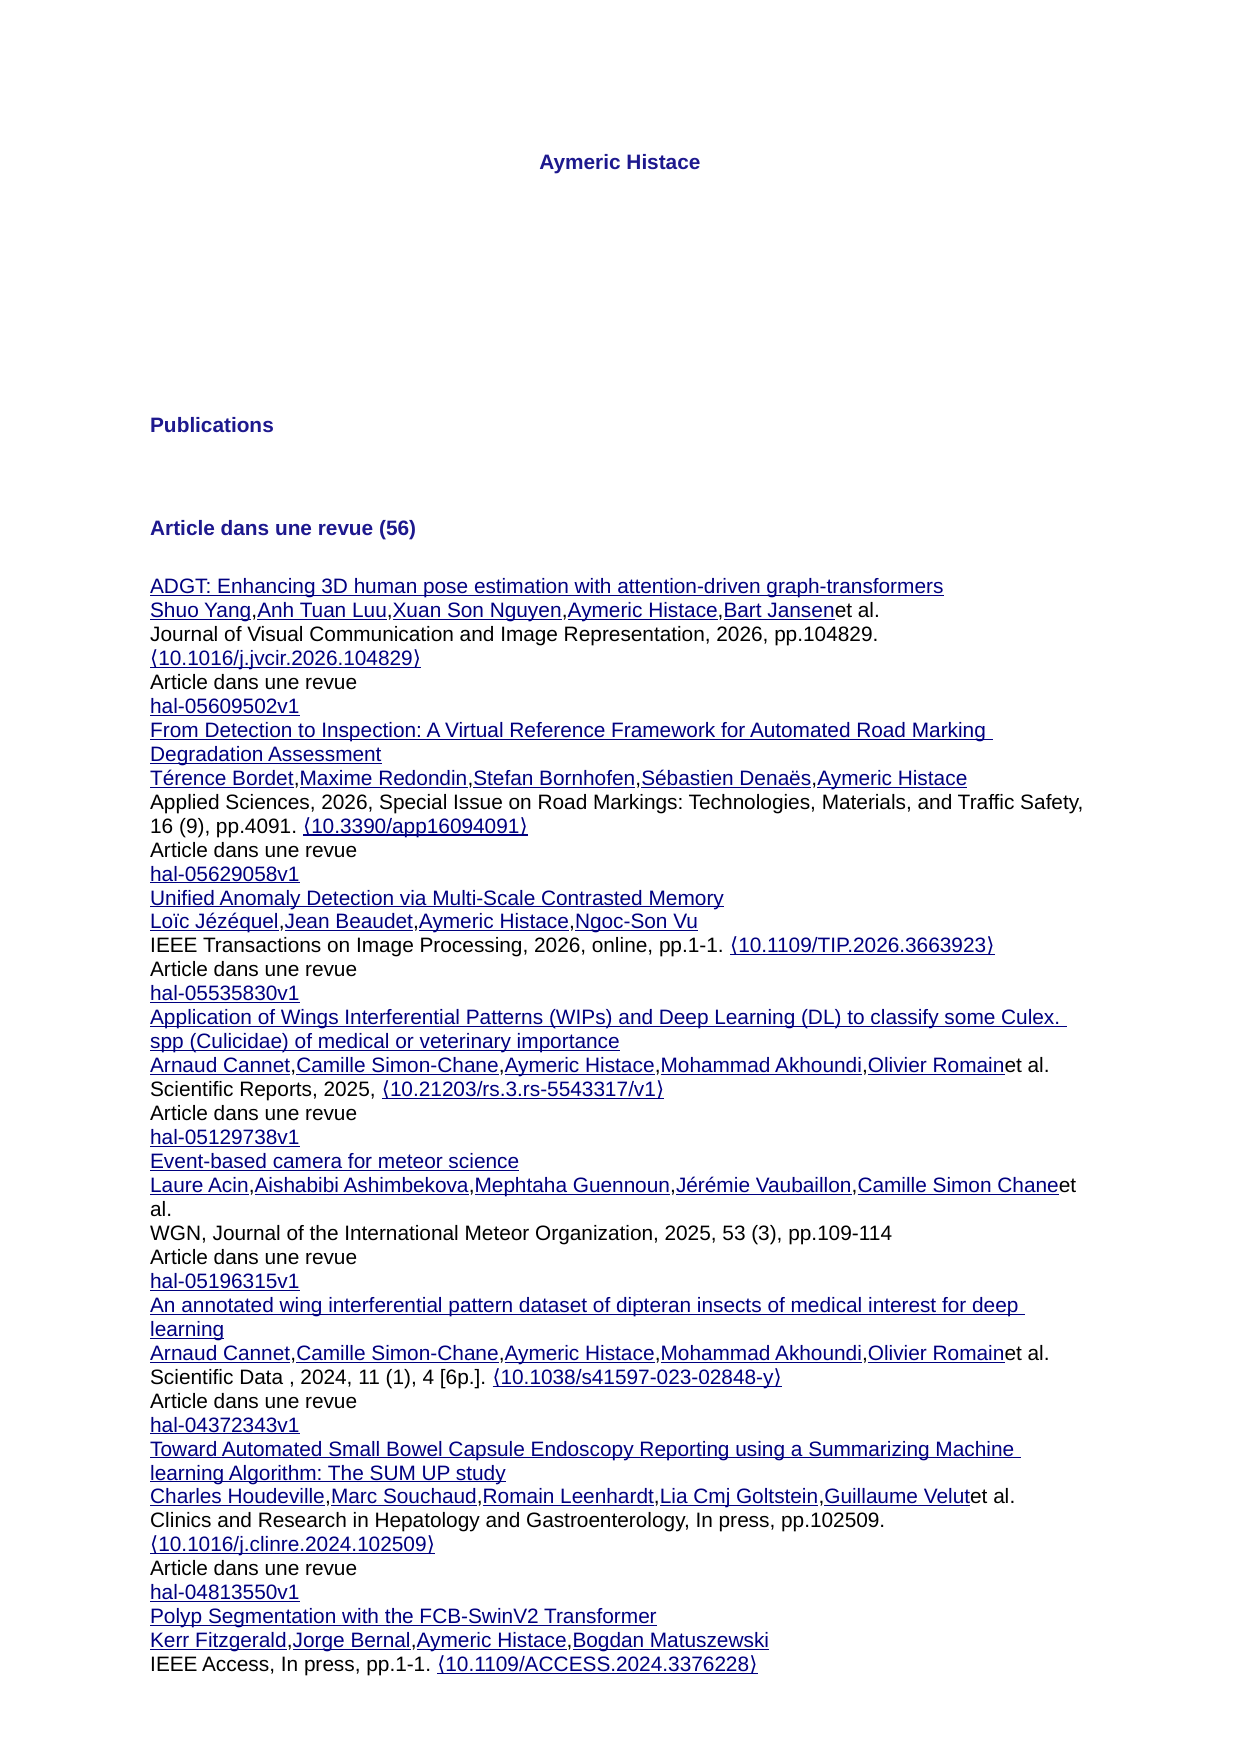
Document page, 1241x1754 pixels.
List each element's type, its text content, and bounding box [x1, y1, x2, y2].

subtitle Publications [150, 412, 1090, 436]
table_cell From Detection to Inspection: A Virtual Reference Framework for Automated Road Marking Degradation Assessment Térence Bordet,Maxime Redondin,Stefan Bornhofen,Sébastien Denaës,Aymeric Histace Applied Sciences, 2026, Special Issue on Road Markings: Technologies, Materials, and Traffic Safety, 16 (9), pp.4091. ⟨10.3390/app16094091⟩ Article dans une revue hal-05629058v1 [150, 718, 1090, 885]
table_cell An annotated wing interferential pattern dataset of dipteran insects of medical interest for deep learning Arnaud Cannet,Camille Simon-Chane,Aymeric Histace,Mohammad Akhoundi,Olivier Romainet al. Scientific Data , 2024, 11 (1), 4 [6p.]. ⟨10.1038/s41597-023-02848-y⟩ Article dans une revue hal-04372343v1 [150, 1293, 1090, 1436]
table_cell Application of Wings Interferential Patterns (WIPs) and Deep Learning (DL) to classify some Culex. spp (Culicidae) of medical or veterinary importance Arnaud Cannet,Camille Simon-Chane,Aymeric Histace,Mohammad Akhoundi,Olivier Romainet al. Scientific Reports, 2025, ⟨10.21203/rs.3.rs-5543317/v1⟩ Article dans une revue hal-05129738v1 [150, 1005, 1090, 1149]
subtitle Article dans une revue (56) [150, 516, 1090, 539]
table_header ADGT: Enhancing 3D human pose estimation with attention-driven graph-transformers Shuo Yang,Anh Tuan Luu,Xuan Son Nguyen,Aymeric Histace,Bart Jansenet al. Journal of Visual Communication and Image Representation, 2026, pp.104829. ⟨10.1016/j.jvcir.2026.104829⟩ Article dans une revue hal-05609502v1 [150, 574, 1090, 718]
table_cell Toward Automated Small Bowel Capsule Endoscopy Reporting using a Summarizing Machine learning Algorithm: The SUM UP study Charles Houdeville,Marc Souchaud,Romain Leenhardt,Lia Cmj Goltstein,Guillaume Velutet al. Clinics and Research in Hepatology and Gastroenterology, In press, pp.102509. ⟨10.1016/j.clinre.2024.102509⟩ Article dans une revue hal-04813550v1 [150, 1436, 1090, 1604]
table_cell Unified Anomaly Detection via Multi-Scale Contrasted Memory Loïc Jézéquel,Jean Beaudet,Aymeric Histace,Ngoc-Son Vu IEEE Transactions on Image Processing, 2026, online, pp.1-1. ⟨10.1109/TIP.2026.3663923⟩ Article dans une revue hal-05535830v1 [150, 885, 1090, 1005]
subtitle Aymeric Histace [150, 150, 1090, 174]
table_cell Event-based camera for meteor science Laure Acin,Aishabibi Ashimbekova,Mephtaha Guennoun,Jérémie Vaubaillon,Camille Simon Chaneet al. WGN, Journal of the International Meteor Organization, 2025, 53 (3), pp.109-114 Article dans une revue hal-05196315v1 [150, 1149, 1090, 1293]
table_cell Polyp Segmentation with the FCB-SwinV2 Transformer Kerr Fitzgerald,Jorge Bernal,Aymeric Histace,Bogdan Matuszewski IEEE Access, In press, pp.1-1. ⟨10.1109/ACCESS.2024.3376228⟩ [150, 1604, 1090, 1676]
